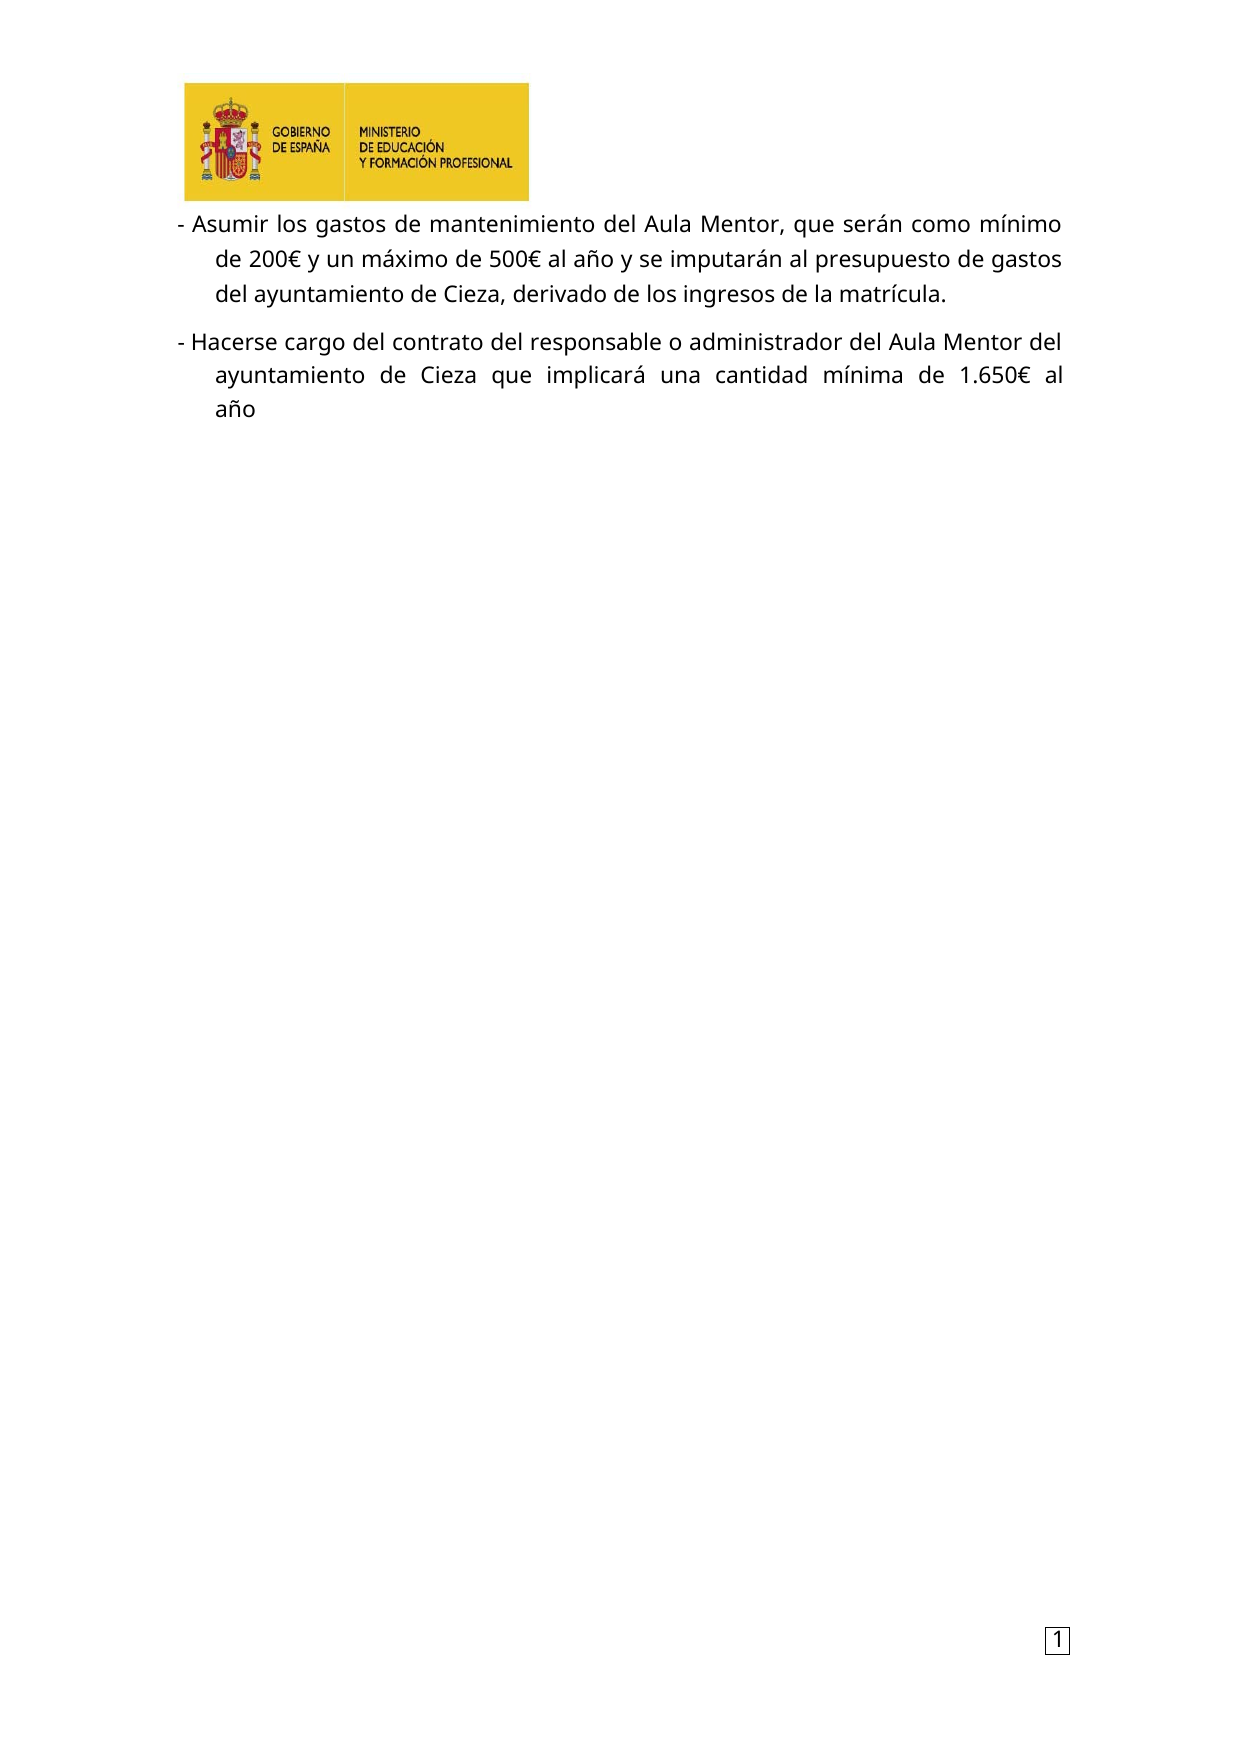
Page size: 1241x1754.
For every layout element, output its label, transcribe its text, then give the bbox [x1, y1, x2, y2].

picture [177, 73, 532, 208]
text ‐ Asumir los gastos de mantenimiento del Aula Mentor, que serán como mínimo de 200€ y un máximo de 500€ al año y se imputarán al presupuesto de gastos del ayuntamiento de Cieza, derivado de los ingresos de la matrícula. [177, 208, 1063, 309]
text ‐ Hacerse cargo del contrato del responsable o administrador del Aula Mentor del ayuntamiento de Cieza que implicará una cantidad mínima de 1.650€ al año [177, 326, 1064, 424]
